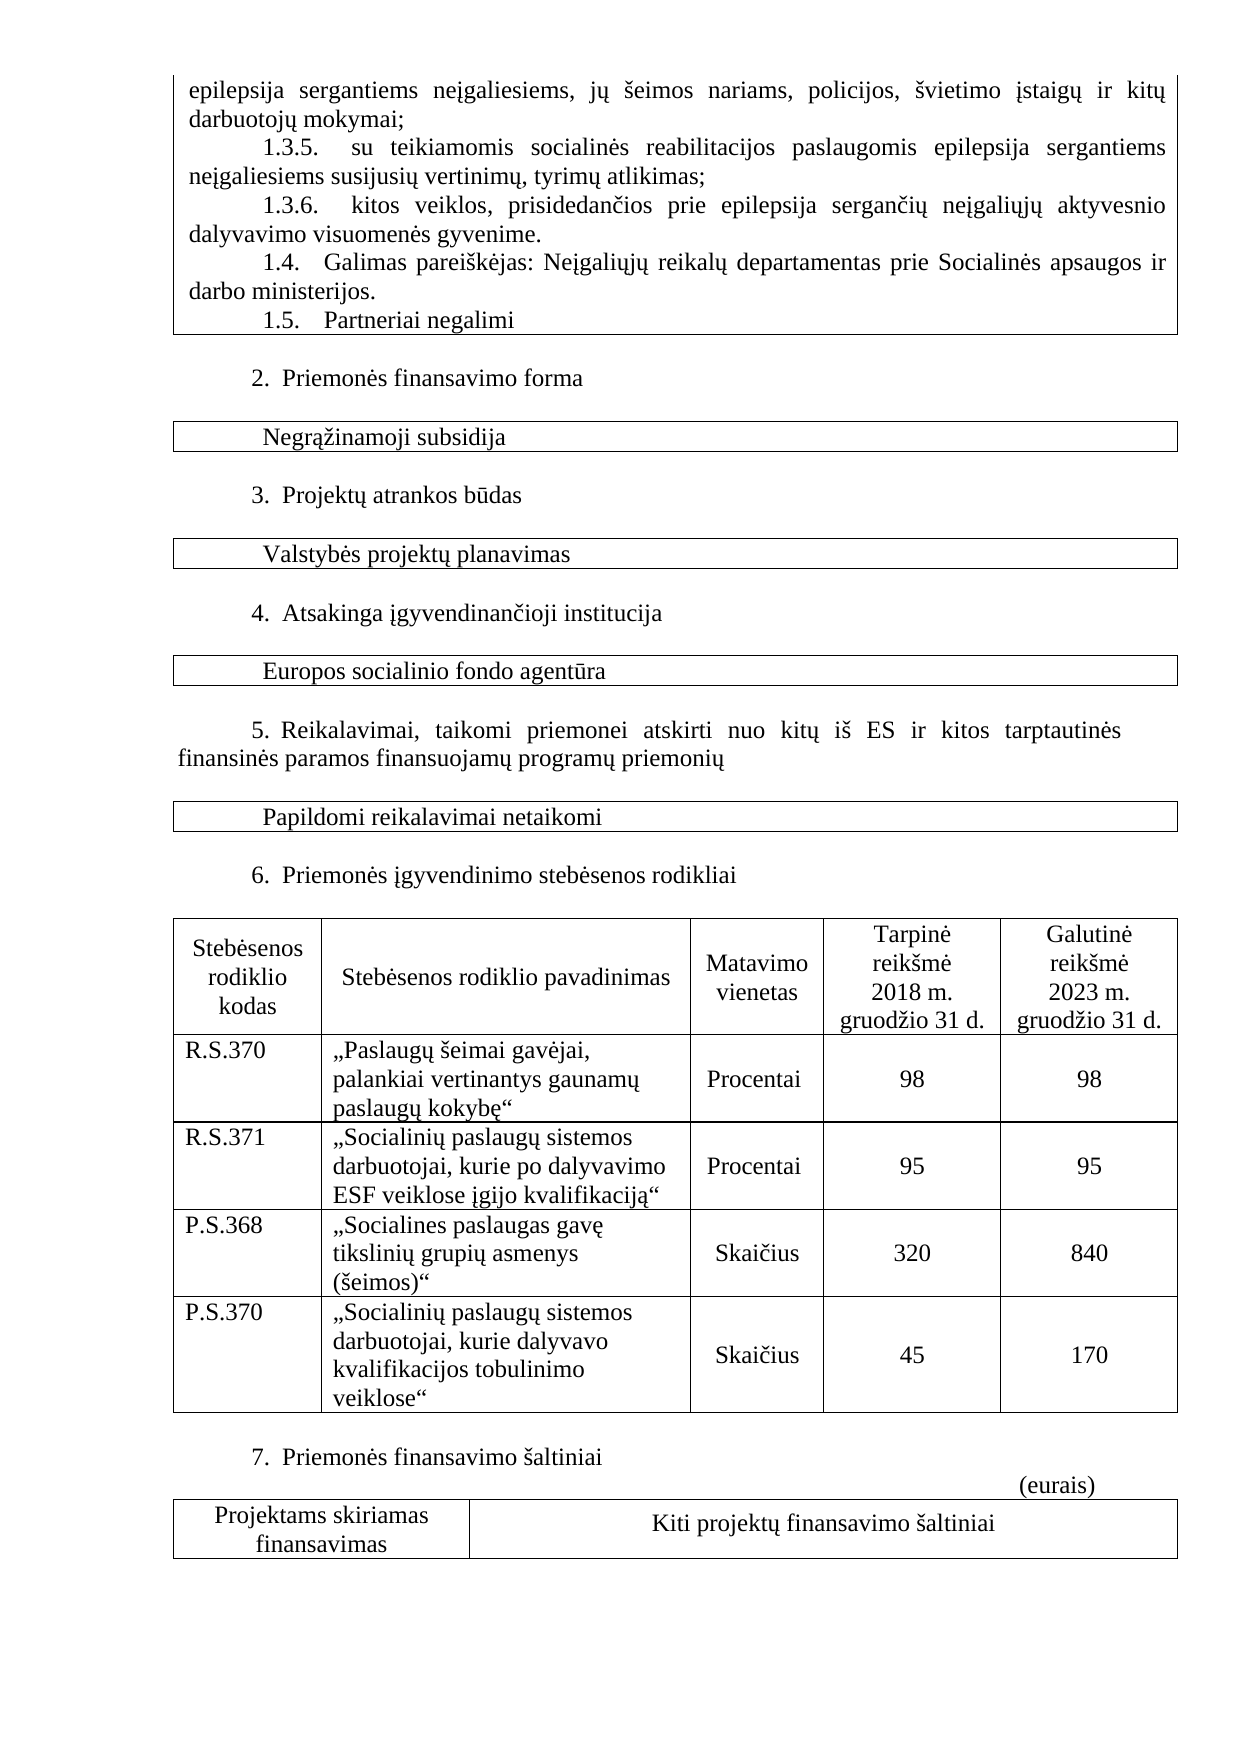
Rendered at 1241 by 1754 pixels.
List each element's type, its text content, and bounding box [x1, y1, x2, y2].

table_header Negrąžinamoji subsidija [174, 422, 1177, 451]
table_cell „Paslaugų šeimai gavėjai, palankiai vertinantys gaunamų paslaugų kokybę“ [322, 1035, 690, 1121]
table_cell R.S.370 [174, 1035, 321, 1121]
text 2. Priemonės finansavimo forma [251, 363, 1122, 392]
text 5. Reikalavimai, taikomi priemonei atskirti nuo kitų iš ES ir kitos tarptautinės finansinės paramos finansuojamų programų priemonių [177, 715, 1122, 772]
table_cell 95 [1001, 1123, 1177, 1209]
table_header Kiti projektų finansavimo šaltiniai [470, 1500, 1177, 1558]
table_header Tarpinė reikšmė 2018 m. gruodžio 31 d. [824, 919, 1000, 1034]
table_cell „Socialinių paslaugų sistemos darbuotojai, kurie po dalyvavimo ESF veiklose įgijo kvalifikaciją“ [322, 1123, 690, 1209]
table_header Galutinė reikšmė 2023 m. gruodžio 31 d. [1001, 919, 1177, 1034]
table_header Projektams skiriamas finansavimas [174, 1500, 469, 1558]
table_header Europos socialinio fondo agentūra [174, 656, 1177, 685]
table_cell 840 [1001, 1210, 1177, 1296]
table_cell epilepsija sergantiems neįgaliesiems, jų šeimos nariams, policijos, švietimo įstaigų ir kitų darbuotojų mokymai; 1.3.5. su teikiamomis socialinės reabilitacijos paslaugomis epilepsija sergantiems neįgaliesiems susijusių vertinimų, tyrimų atlikimas; 1.3.6. kitos veiklos, prisidedančios prie epilepsija sergančių neįgaliųjų aktyvesnio dalyvavimo visuomenės gyvenime. [174, 75, 1177, 247]
text 7. Priemonės finansavimo šaltiniai [251, 1442, 1122, 1471]
table_cell 98 [1001, 1035, 1177, 1121]
table_cell Procentai [691, 1035, 823, 1121]
table_cell 98 [824, 1035, 1000, 1121]
table_cell P.S.368 [174, 1210, 321, 1296]
table_header Matavimo vienetas [691, 919, 823, 1034]
table_cell 95 [824, 1123, 1000, 1209]
text (eurais) [177, 1471, 1122, 1499]
table_header Stebėsenos rodiklio kodas [174, 919, 321, 1034]
text 3. Projektų atrankos būdas [251, 481, 1122, 509]
table_cell R.S.371 [174, 1123, 321, 1209]
table_cell „Socialines paslaugas gavę tikslinių grupių asmenys (šeimos)“ [322, 1210, 690, 1296]
table_header Stebėsenos rodiklio pavadinimas [322, 919, 690, 1034]
text 4. Atsakinga įgyvendinančioji institucija [251, 598, 1122, 626]
table_cell 320 [824, 1210, 1000, 1296]
table_cell 45 [824, 1297, 1000, 1412]
table_cell Procentai [691, 1123, 823, 1209]
table_cell 170 [1001, 1297, 1177, 1412]
table_header Valstybės projektų planavimas [174, 539, 1177, 568]
text 6. Priemonės įgyvendinimo stebėsenos rodikliai [251, 861, 1122, 889]
table_cell P.S.370 [174, 1297, 321, 1412]
table_cell Skaičius [691, 1210, 823, 1296]
table_cell „Socialinių paslaugų sistemos darbuotojai, kurie dalyvavo kvalifikacijos tobulinimo veiklose“ [322, 1297, 690, 1412]
table_cell 1.4. Galimas pareiškėjas: Neįgaliųjų reikalų departamentas prie Socialinės apsaugos ir darbo ministerijos. 1.5. Partneriai negalimi [174, 248, 1177, 334]
table_cell Skaičius [691, 1297, 823, 1412]
table_header Papildomi reikalavimai netaikomi [174, 802, 1177, 831]
